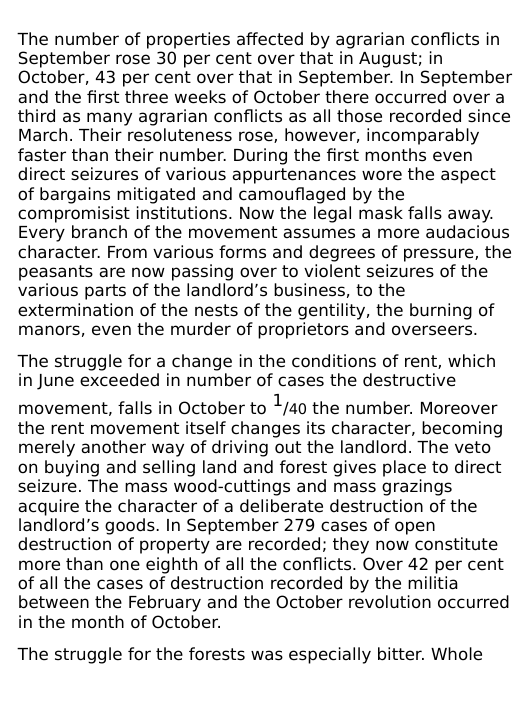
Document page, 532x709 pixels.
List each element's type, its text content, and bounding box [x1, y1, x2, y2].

text The struggle for a change in the conditions of rent, which in June exceeded in number of cases the destructive movement, falls in October to 1/40 the number. Moreover the rent movement itself changes its character, becoming merely another way of driving out the landlord. The veto on buying and selling land and forest gives place to direct seizure. The mass wood-cuttings and mass grazings acquire the character of a deliberate destruction of the landlord’s goods. In September 279 cases of open destruction of property are recorded; they now constitute more than one eighth of all the conflicts. Over 42 per cent of all the cases of destruction recorded by the militia between the February and the October revolution occurred in the month of October. [18, 352, 514, 632]
text The number of properties affected by agrarian conflicts in September rose 30 per cent over that in August; in October, 43 per cent over that in September. In September and the first three weeks of October there occurred over a third as many agrarian conflicts as all those recorded since March. Their resoluteness rose, however, incomparably faster than their number. During the first months even direct seizures of various appurtenances wore the aspect of bargains mitigated and camouflaged by the compromisist institutions. Now the legal mask falls away. Every branch of the movement assumes a more audacious character. From various forms and degrees of pressure, the peasants are now passing over to violent seizures of the various parts of the landlord’s business, to the extermination of the nests of the gentility, the burning of manors, even the murder of proprietors and overseers. [18, 29, 514, 339]
text The struggle for the forests was especially bitter. Whole [18, 645, 514, 664]
